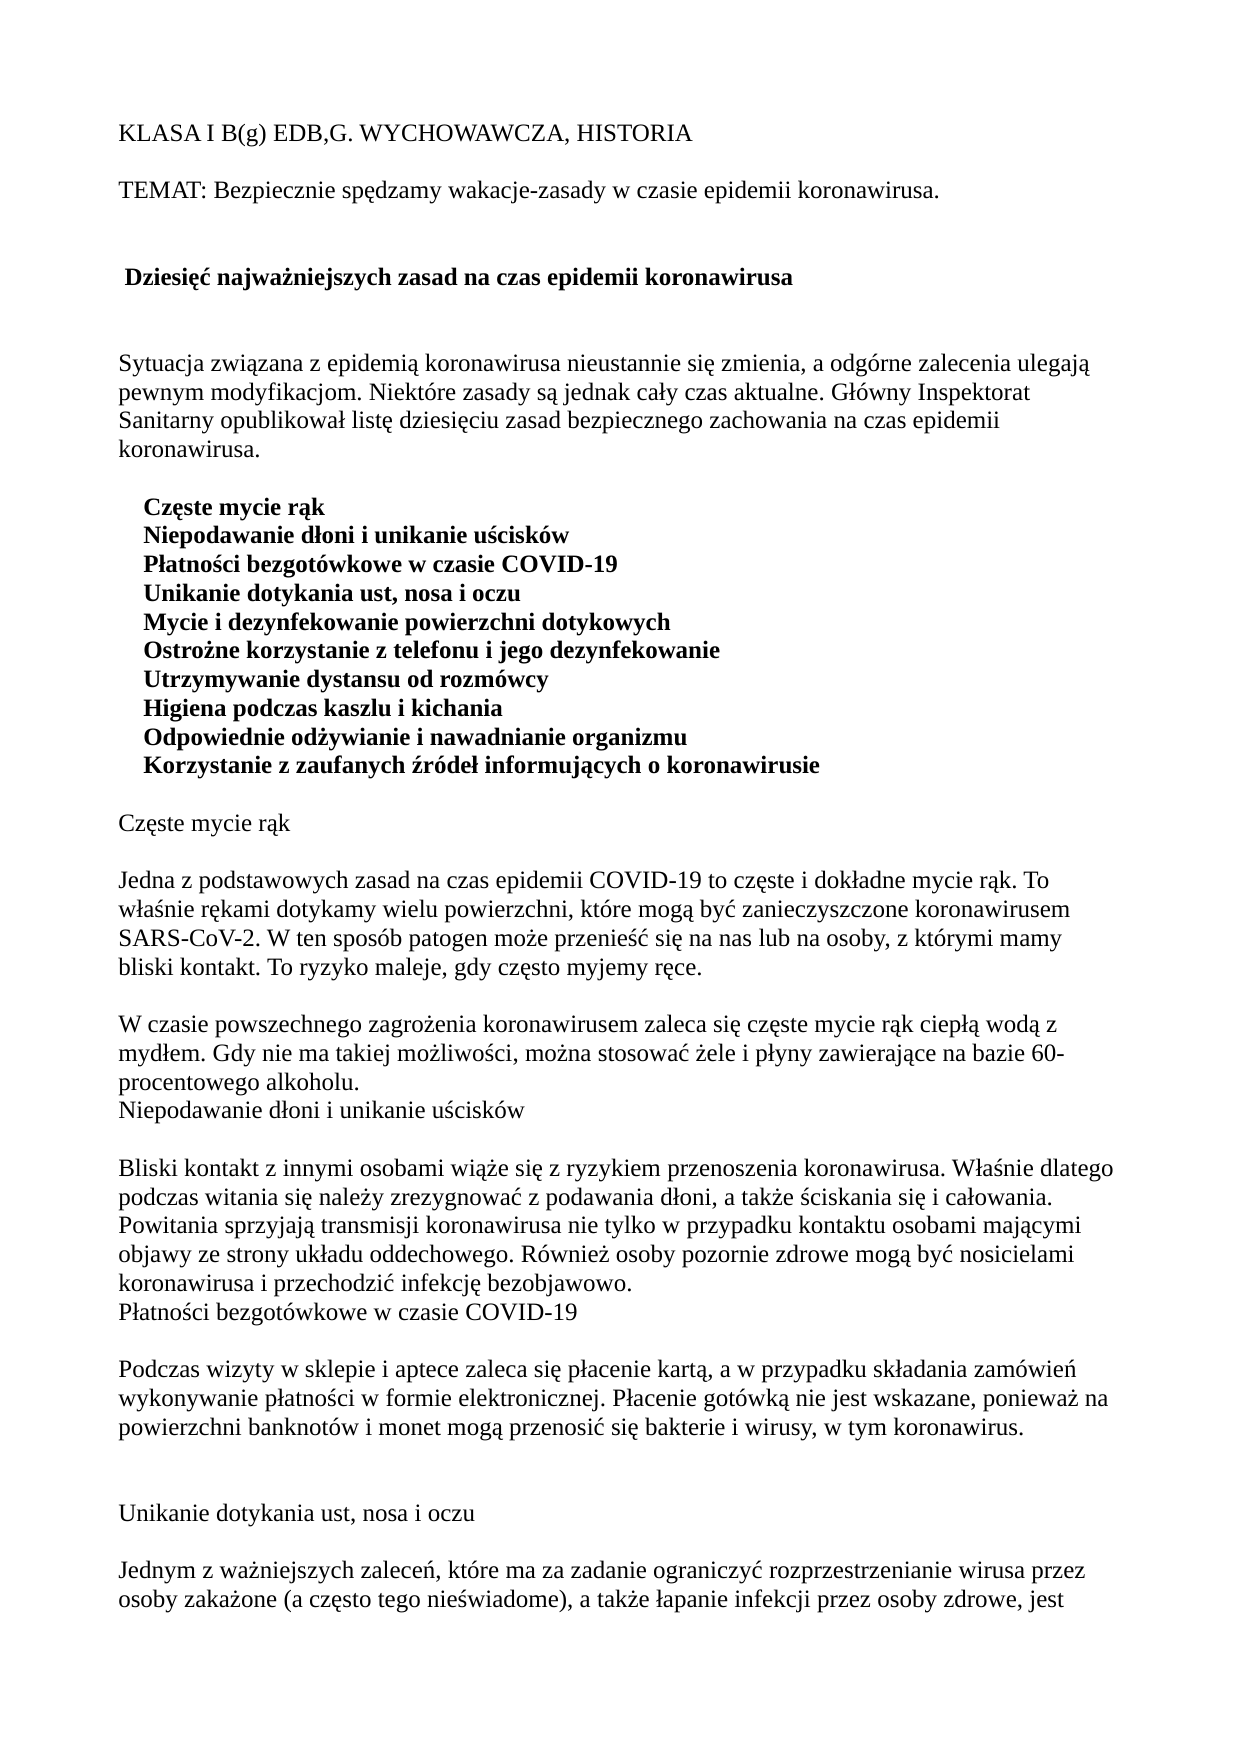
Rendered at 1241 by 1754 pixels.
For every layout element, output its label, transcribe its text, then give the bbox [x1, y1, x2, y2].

text Ostrożne korzystanie z telefonu i jego dezynfekowanie [118, 636, 1122, 664]
text Jednym z ważniejszych zaleceń, które ma za zadanie ograniczyć rozprzestrzenianie wirusa przez osoby zakażone (a często tego nieświadome), a także łapanie infekcji przez osoby zdrowe, jest [118, 1556, 1122, 1613]
text Bliski kontakt z innymi osobami wiąże się z ryzykiem przenoszenia koronawirusa. Właśnie dlatego podczas witania się należy zrezygnować z podawania dłoni, a także ściskania się i całowania. Powitania sprzyjają transmisji koronawirusa nie tylko w przypadku kontaktu osobami mającymi objawy ze strony układu oddechowego. Również osoby pozornie zdrowe mogą być nosicielami koronawirusa i przechodzić infekcję bezobjawowo. [118, 1153, 1122, 1297]
text W czasie powszechnego zagrożenia koronawirusem zaleca się częste mycie rąk ciepłą wodą z mydłem. Gdy nie ma takiej możliwości, można stosować żele i płyny zawierające na bazie 60-procentowego alkoholu. [118, 1009, 1122, 1096]
text Niepodawanie dłoni i unikanie uścisków [118, 1096, 1122, 1124]
text Niepodawanie dłoni i unikanie uścisków [118, 521, 1122, 549]
text Płatności bezgotówkowe w czasie COVID-19 [118, 549, 1122, 578]
text Jedna z podstawowych zasad na czas epidemii COVID-19 to częste i dokładne mycie rąk. To właśnie rękami dotykamy wielu powierzchni, które mogą być zanieczyszczone koronawirusem SARS-CoV-2. W ten sposób patogen może przenieść się na nas lub na osoby, z którymi mamy bliski kontakt. To ryzyko maleje, gdy często myjemy ręce. [118, 866, 1122, 981]
text Podczas wizyty w sklepie i aptece zaleca się płacenie kartą, a w przypadku składania zamówień wykonywanie płatności w formie elektronicznej. Płacenie gotówką nie jest wskazane, ponieważ na powierzchni banknotów i monet mogą przenosić się bakterie i wirusy, w tym koronawirus. [118, 1354, 1122, 1441]
text Utrzymywanie dystansu od rozmówcy [118, 664, 1122, 693]
text Unikanie dotykania ust, nosa i oczu [118, 1498, 1122, 1527]
text Korzystanie z zaufanych źródeł informujących o koronawirusie [118, 751, 1122, 779]
text Dziesięć najważniejszych zasad na czas epidemii koronawirusa [118, 262, 1122, 291]
text Unikanie dotykania ust, nosa i oczu [118, 578, 1122, 607]
text TEMAT: Bezpiecznie spędzamy wakacje-zasady w czasie epidemii koronawirusa. [118, 176, 1122, 204]
text Sytuacja związana z epidemią koronawirusa nieustannie się zmienia, a odgórne zalecenia ulegają pewnym modyfikacjom. Niektóre zasady są jednak cały czas aktualne. Główny Inspektorat Sanitarny opublikował listę dziesięciu zasad bezpiecznego zachowania na czas epidemii koronawirusa. [118, 348, 1122, 463]
text Higiena podczas kaszlu i kichania [118, 693, 1122, 722]
text Odpowiednie odżywianie i nawadnianie organizmu [118, 722, 1122, 751]
text Częste mycie rąk [118, 808, 1122, 837]
text Mycie i dezynfekowanie powierzchni dotykowych [118, 607, 1122, 636]
text Płatności bezgotówkowe w czasie COVID-19 [118, 1297, 1122, 1326]
text Częste mycie rąk [118, 492, 1122, 521]
text KLASA I B(g) EDB,G. WYCHOWAWCZA, HISTORIA [118, 118, 1122, 147]
